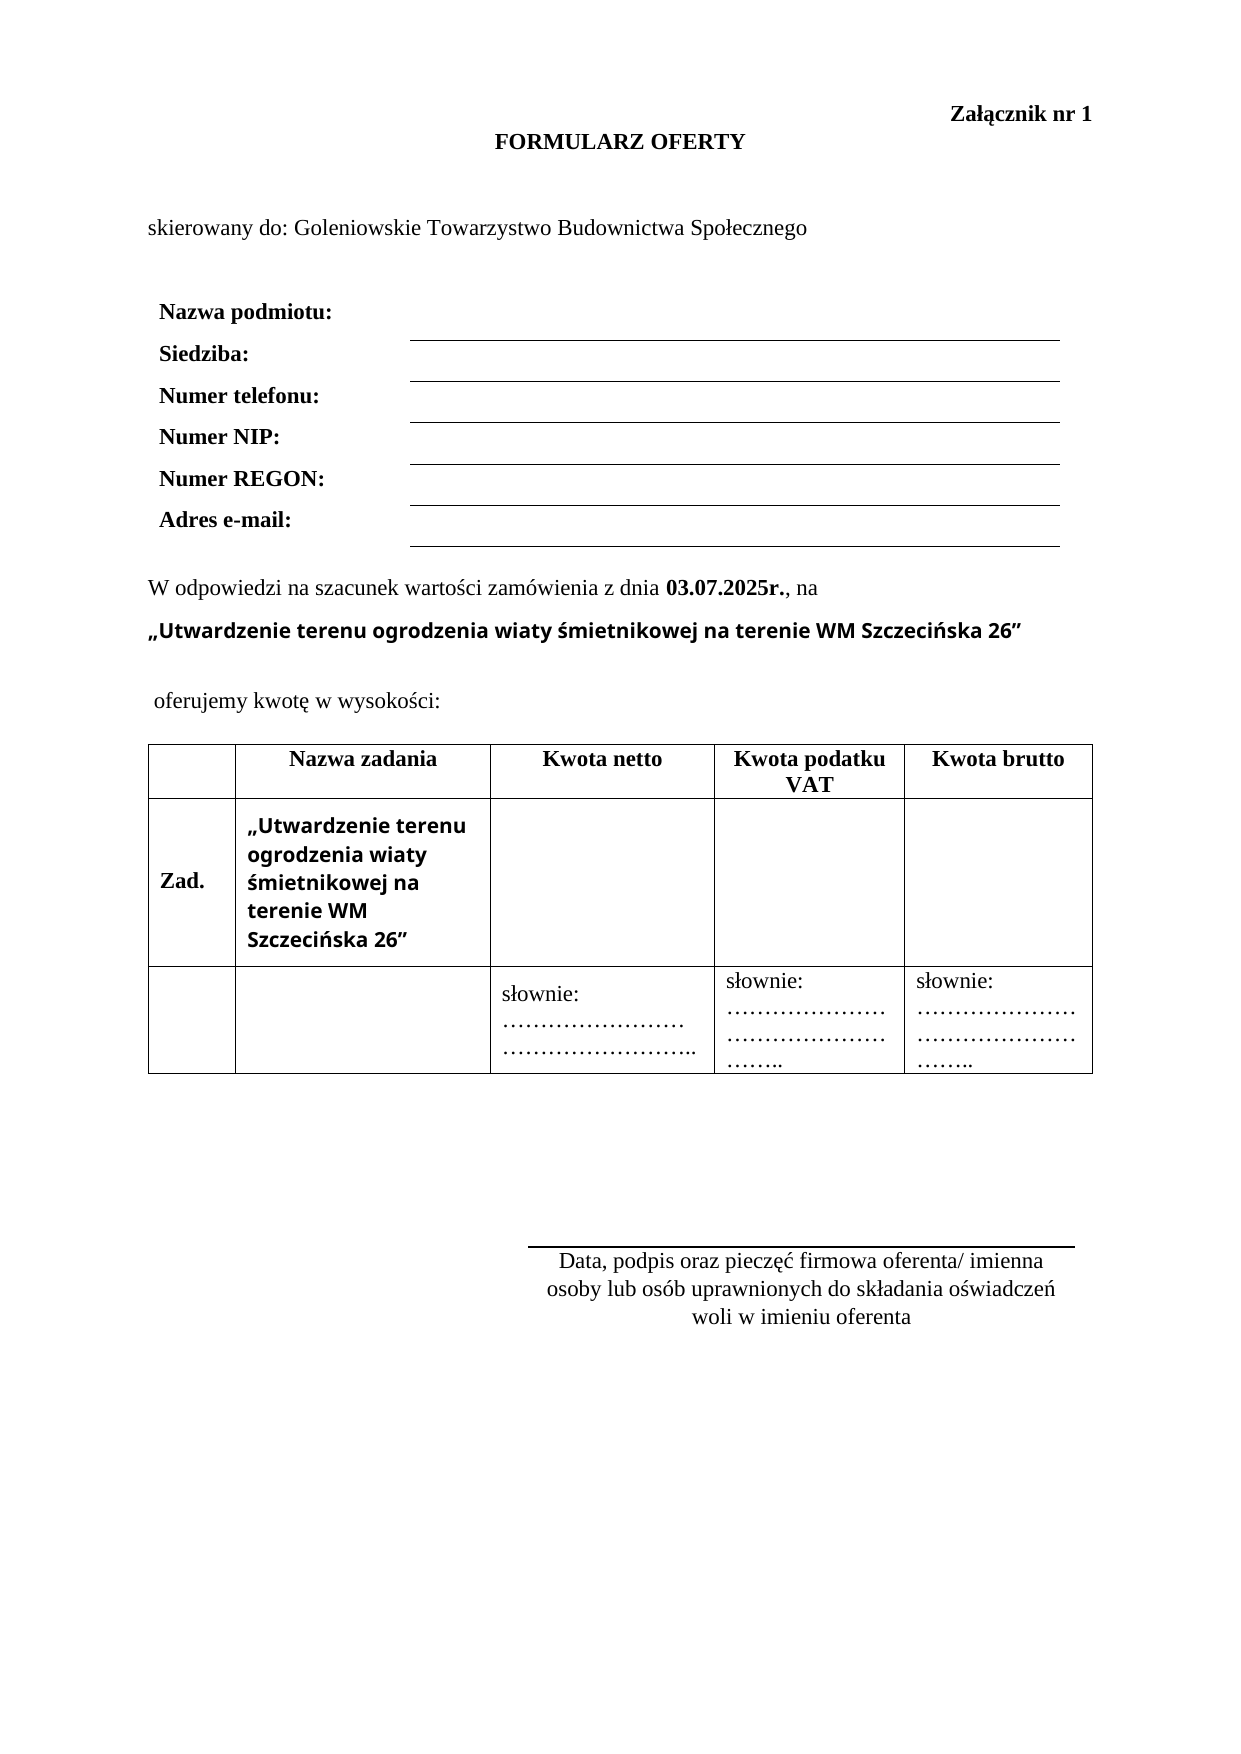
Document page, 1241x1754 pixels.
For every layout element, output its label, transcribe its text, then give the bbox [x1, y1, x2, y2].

table_cell [491, 799, 714, 966]
table_cell [236, 967, 490, 1072]
table_header [410, 298, 1060, 339]
text Załącznik nr 1 [148, 100, 1092, 127]
table_cell słownie: ………………………………………….. [905, 967, 1092, 1072]
table_header Nazwa zadania [236, 745, 490, 798]
table_cell słownie: ………………………………………….. [491, 967, 714, 1072]
table_cell [905, 799, 1092, 966]
table_cell Numer telefonu: [148, 381, 410, 422]
text W odpowiedzi na szacunek wartości zamówienia z dnia 03.07.2025r., na [148, 574, 1092, 600]
table_header Kwota podatku VAT [715, 745, 904, 798]
table_cell [410, 382, 1060, 422]
table_cell Zad. [149, 799, 235, 966]
table_header Nazwa podmiotu: [148, 298, 410, 339]
table_cell [410, 423, 1060, 463]
table_cell słownie: ………………………………………….. [715, 967, 904, 1072]
text skierowany do: Goleniowskie Towarzystwo Budownictwa Społecznego [148, 214, 1092, 241]
text FORMULARZ OFERTY [148, 128, 1092, 154]
table_cell [410, 506, 1060, 546]
table_cell Adres e-mail: [148, 505, 410, 546]
text oferujemy kwotę w wysokości: [148, 687, 1092, 714]
table_header Data, podpis oraz pieczęć firmowa oferenta/ imienna osoby lub osób uprawnionych do składania oświadczeń woli w imieniu oferenta [528, 1248, 1074, 1348]
table_header Kwota brutto [905, 745, 1092, 798]
table_cell Siedziba: [148, 340, 410, 381]
table_cell Numer REGON: [148, 464, 410, 505]
text „Utwardzenie terenu ogrodzenia wiaty śmietnikowej na terenie WM Szczecińska 26” [148, 616, 1092, 645]
table_cell Numer NIP: [148, 422, 410, 463]
table_cell [715, 799, 904, 966]
table_header Kwota netto [491, 745, 714, 798]
table_cell [410, 465, 1060, 505]
table_cell [410, 341, 1060, 381]
table_cell „Utwardzenie terenu ogrodzenia wiaty śmietnikowej na terenie WM Szczecińska 26” [236, 799, 490, 966]
table_header [149, 745, 235, 798]
table_cell [149, 967, 235, 1072]
